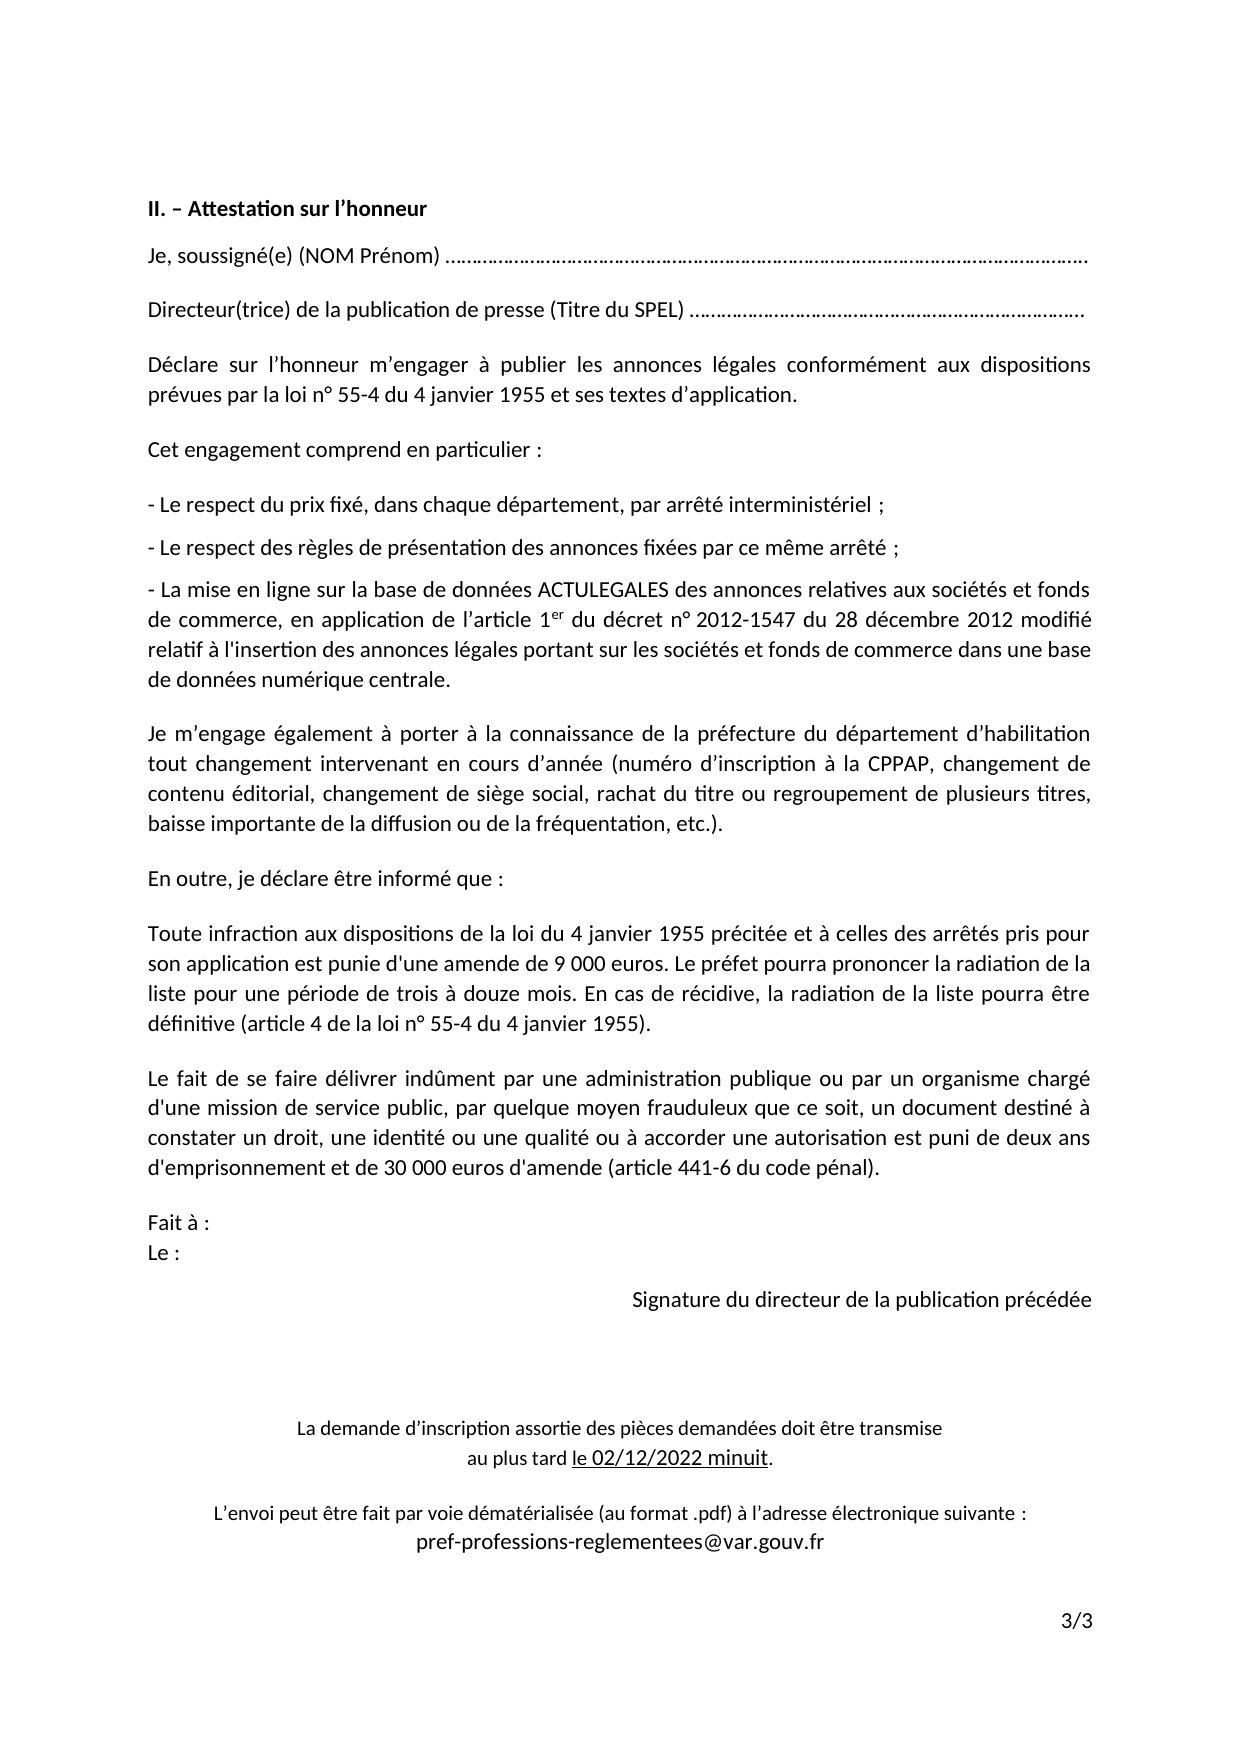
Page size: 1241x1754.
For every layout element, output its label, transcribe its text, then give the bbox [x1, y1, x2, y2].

text Je, soussigné(e) (NOM Prénom) ………………………………………………………………………………………………………….. [148, 241, 1093, 269]
text Déclare sur l’honneur m’engager à publier les annonces légales conformément aux dispositions prévues par la loi n° 55-4 du 4 janvier 1955 et ses textes d’application. [148, 351, 1093, 408]
text Le fait de se faire délivrer indûment par une administration publique ou par un organisme chargé d'une mission de service public, par quelque moyen frauduleux que ce soit, un document destiné à constater un droit, une identité ou une qualité ou à accorder une autorisation est puni de deux ans d'emprisonnement et de 30 000 euros d'amende (article 441-6 du code pénal). [148, 1064, 1093, 1181]
text Cet engagement comprend en particulier : [148, 435, 1093, 463]
text pref-professions-reglementees@var.gouv.fr [148, 1527, 1093, 1555]
text En outre, je déclare être informé que : [148, 864, 1093, 892]
text Signature du directeur de la publication précédée [148, 1285, 1093, 1313]
text Je m’engage également à porter à la connaissance de la préfecture du département d’habilitation tout changement intervenant en cours d’année (numéro d’inscription à la CPPAP, changement de contenu éditorial, changement de siège social, rachat du titre ou regroupement de plusieurs titres, baisse importante de la diffusion ou de la fréquentation, etc.). [148, 719, 1093, 837]
text Le : [148, 1238, 1093, 1266]
text II. – Attestation sur l’honneur [148, 194, 1093, 222]
text - Le respect du prix fixé, dans chaque département, par arrêté interministériel ; [148, 490, 1093, 518]
text au plus tard le 02/12/2022 minuit. [148, 1443, 1093, 1471]
text - La mise en ligne sur la base de données ACTULEGALES des annonces relatives aux sociétés et fonds de commerce, en application de l’article 1er du décret n° 2012-1547 du 28 décembre 2012 modifié relatif à l'insertion des annonces légales portant sur les sociétés et fonds de commerce dans une base de données numérique centrale. [148, 575, 1093, 693]
text L’envoi peut être fait par voie dématérialisée (au format .pdf) à l’adresse électronique suivante : [148, 1500, 1093, 1525]
text Directeur(trice) de la publication de presse (Titre du SPEL) ………………………………………………………………… [148, 296, 1093, 324]
text - Le respect des règles de présentation des annonces fixées par ce même arrêté ; [148, 533, 1093, 561]
text La demande d’inscription assortie des pièces demandées doit être transmise [148, 1416, 1093, 1441]
text Fait à : [148, 1208, 1093, 1236]
text Toute infraction aux dispositions de la loi du 4 janvier 1955 précitée et à celles des arrêtés pris pour son application est punie d'une amende de 9 000 euros. Le préfet pourra prononcer la radiation de la liste pour une période de trois à douze mois. En cas de récidive, la radiation de la liste pourra être définitive (article 4 de la loi n° 55-4 du 4 janvier 1955). [148, 919, 1093, 1037]
